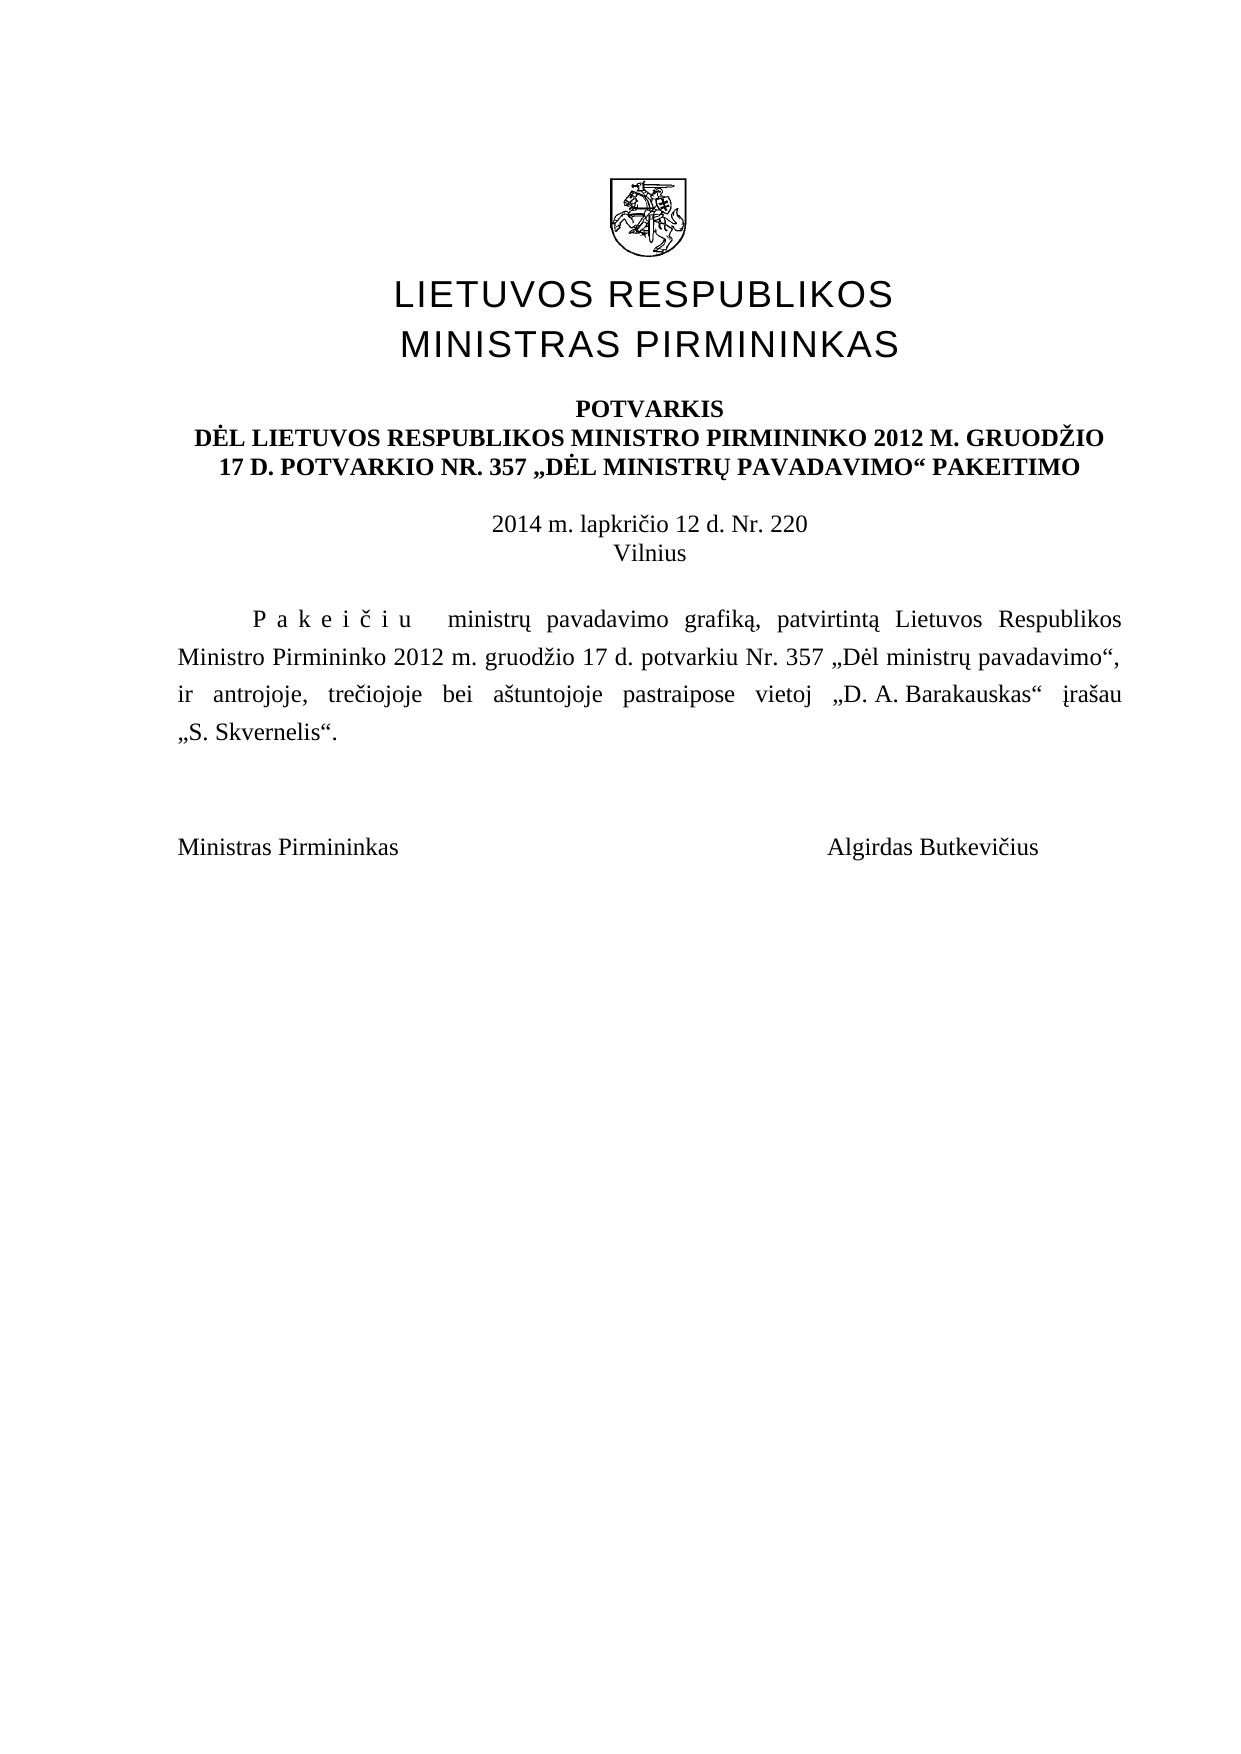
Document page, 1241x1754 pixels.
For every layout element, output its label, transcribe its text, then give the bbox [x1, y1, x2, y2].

text LIETUVOS RESPUBLIKOS [177, 272, 1122, 315]
text MINISTRAS PIRMININKAS [177, 322, 1122, 366]
text Ministras Pirmininkas Algirdas Butkevičius [177, 832, 1122, 861]
text POTVARKIS [177, 394, 1122, 423]
text Dėl LIETUVOS RESPUBLIKOS MINISTRO PIRMININKO 2012 M. GRUODŽIO 17 D. POTVARKIO NR. 357 „DĖL MINISTRŲ PAVADAVIMO“ PAKEITIMO [177, 423, 1122, 481]
text Pakeičiu ministrų pavadavimo grafiką, patvirtintą Lietuvos Respublikos Ministro Pirmininko 2012 m. gruodžio 17 d. potvarkiu Nr. 357 „Dėl ministrų pavadavimo“, ir antrojoje, trečiojoje bei aštuntojoje pastraipose vietoj „D. A. Barakauskas“ įrašau „S. Skvernelis“. [177, 596, 1122, 746]
text 2014 m. lapkričio 12 d. Nr. 220 [177, 509, 1122, 538]
text Vilnius [177, 538, 1122, 567]
